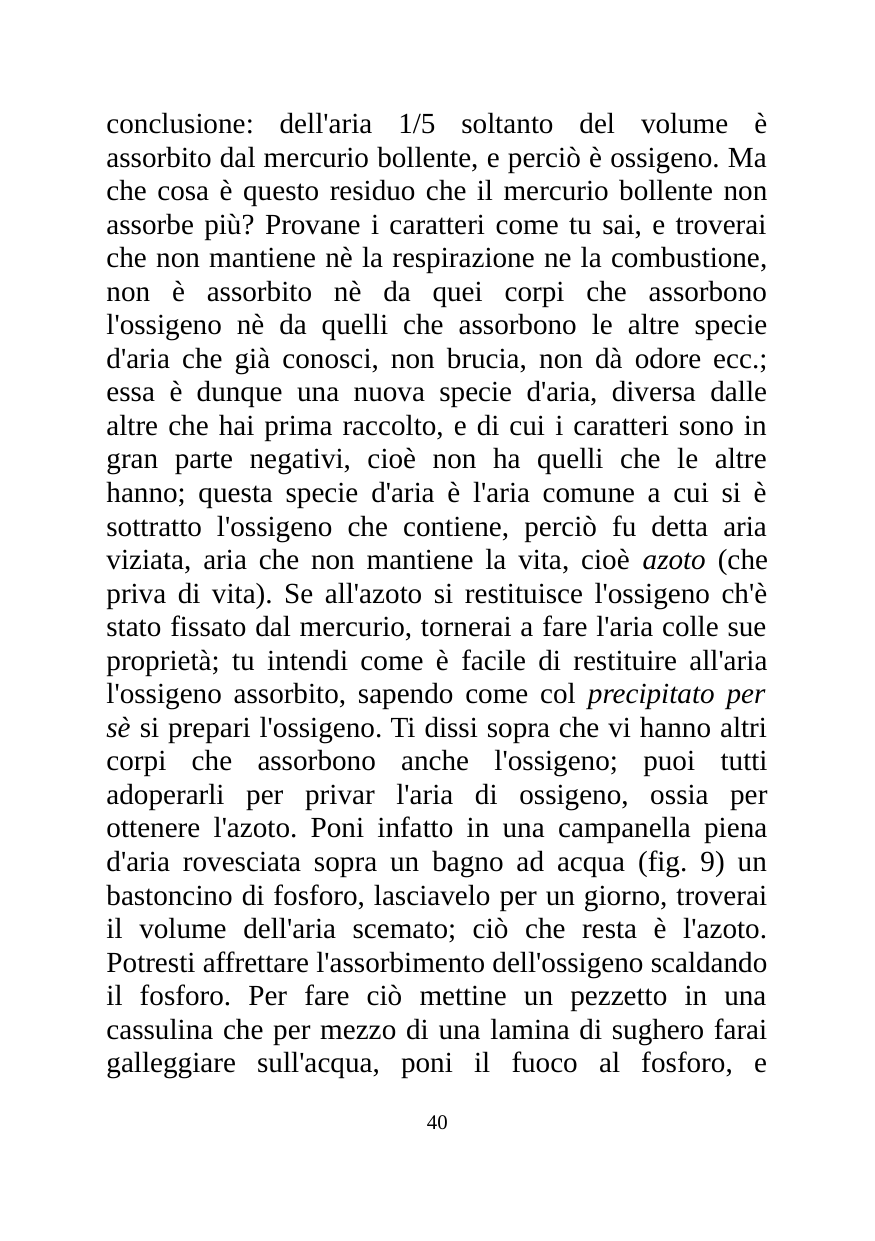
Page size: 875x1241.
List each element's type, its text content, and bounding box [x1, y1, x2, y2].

text conclusione: dell'aria 1/5 soltanto del volume è assorbito dal mercurio bollente, e perciò è ossigeno. Ma che cosa è questo residuo che il mercurio bollente non assorbe più? Provane i caratteri come tu sai, e troverai che non mantiene nè la respirazione ne la combustione, non è assorbito nè da quei corpi che assorbono l'ossigeno nè da quelli che assorbono le altre specie d'aria che già conosci, non brucia, non dà odore ecc.; essa è dunque una nuova specie d'aria, diversa dalle altre che hai prima raccolto, e di cui i caratteri sono in gran parte negativi, cioè non ha quelli che le altre hanno; questa specie d'aria è l'aria comune a cui si è sottratto l'ossigeno che contiene, perciò fu detta aria viziata, aria che non mantiene la vita, cioè azoto (che priva di vita). Se all'azoto si restituisce l'ossigeno ch'è stato fissato dal mercurio, tornerai a fare l'aria colle sue proprietà; tu intendi come è facile di restituire all'aria l'ossigeno assorbito, sapendo come col precipitato per sè si prepari l'ossigeno. Ti dissi sopra che vi hanno altri corpi che assorbono anche l'ossigeno; puoi tutti adoperarli per privar l'aria di ossigeno, ossia per ottenere l'azoto. Poni infatto in una campanella piena d'aria rovesciata sopra un bagno ad acqua (fig. 9) un bastoncino di fosforo, lasciavelo per un giorno, troverai il volume dell'aria scemato; ciò che resta è l'azoto. Potresti affrettare l'assorbimento dell'ossigeno scaldando il fosforo. Per fare ciò mettine un pezzetto in una cassulina che per mezzo di una lamina di sughero farai galleggiare sull'acqua, poni il fuoco al fosforo, e [106, 106, 768, 1079]
